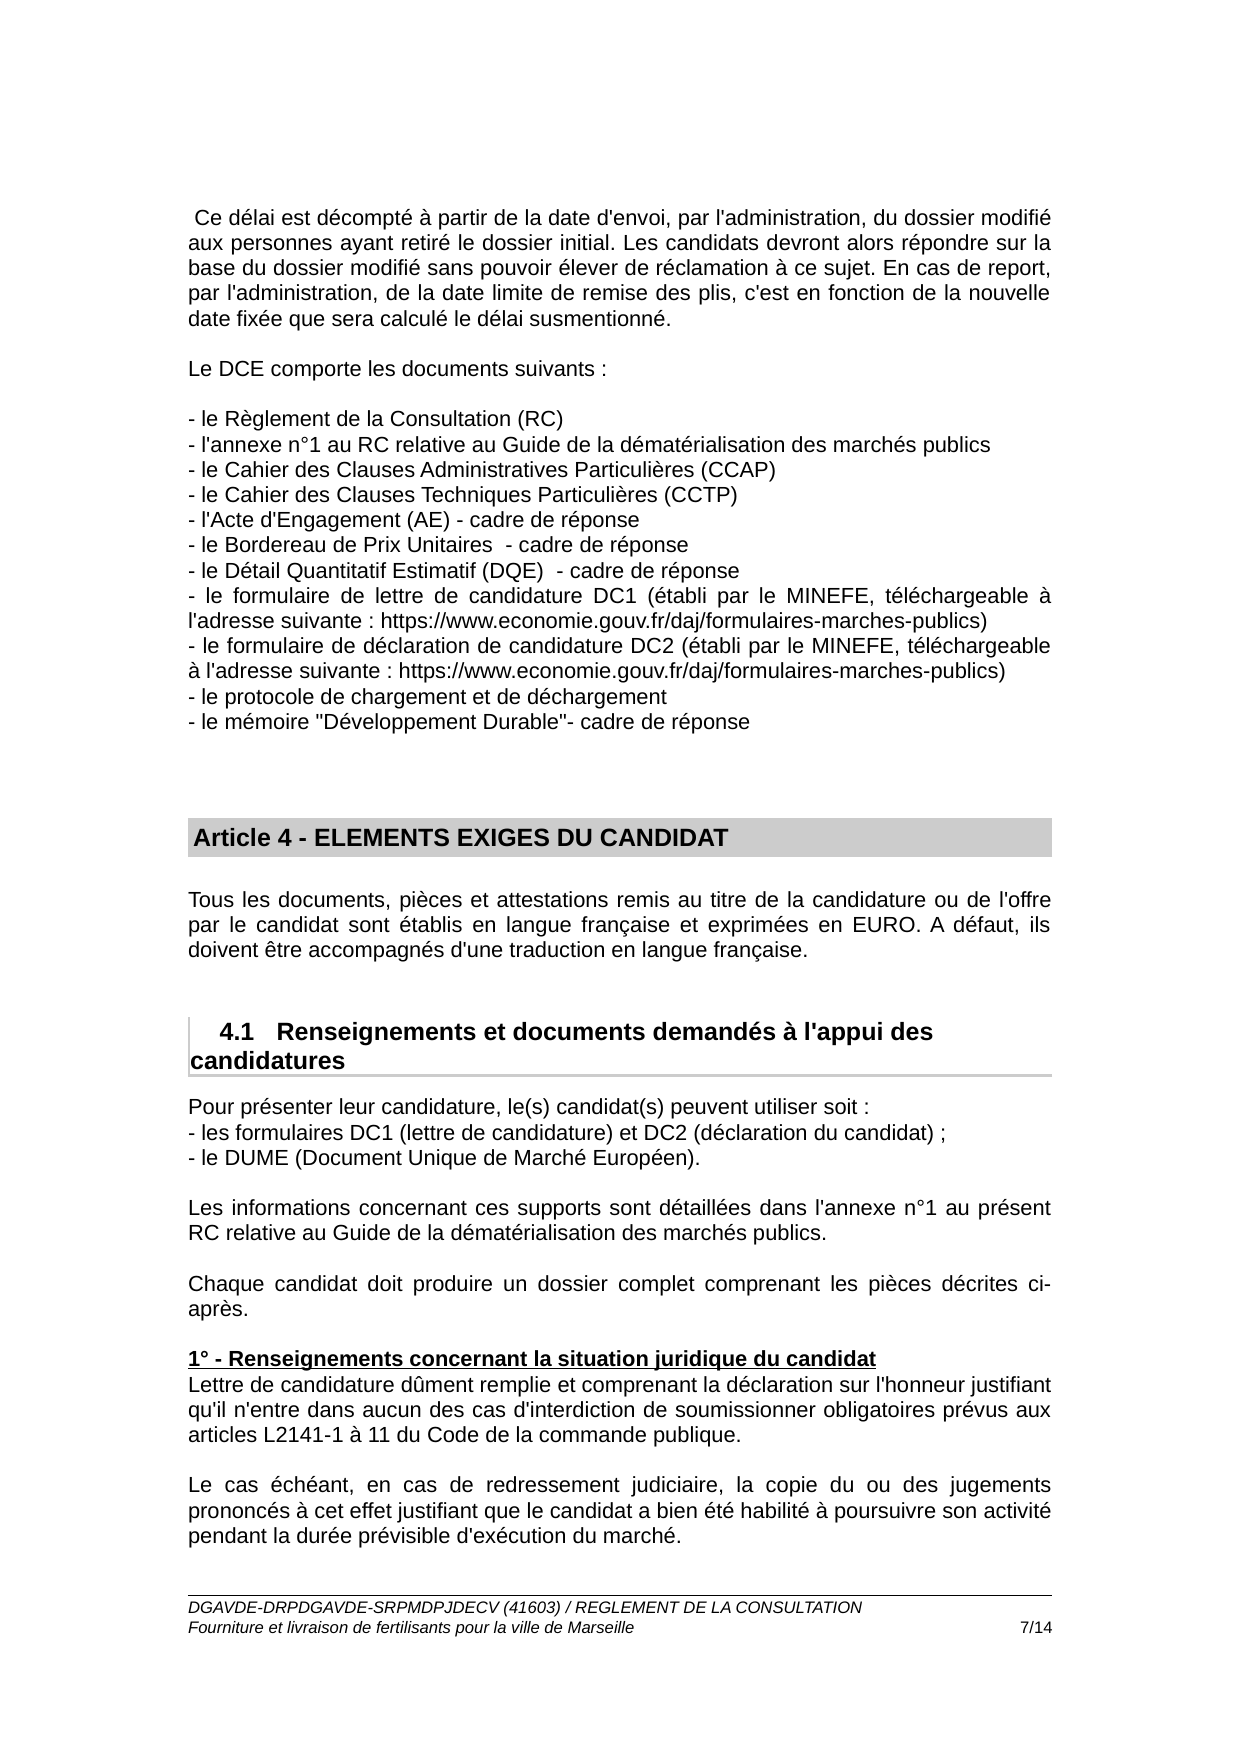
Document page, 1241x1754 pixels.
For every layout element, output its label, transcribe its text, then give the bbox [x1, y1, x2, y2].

text Lettre de candidature dûment remplie et comprenant la déclaration sur l'honneur justifiant qu'il n'entre dans aucun des cas d'interdiction de soumissionner obligatoires prévus aux articles L2141-1 à 11 du Code de la commande publique. [188, 1372, 1052, 1447]
text Tous les documents, pièces et attestations remis au titre de la candidature ou de l'offre par le candidat sont établis en langue française et exprimées en EURO. A défaut, ils doivent être accompagnés d'une traduction en langue française. [188, 887, 1052, 962]
text - le Règlement de la Consultation (RC) [188, 406, 1052, 431]
text - le Cahier des Clauses Techniques Particulières (CCTP) [188, 482, 1052, 507]
text - le DUME (Document Unique de Marché Européen). [188, 1145, 1052, 1170]
text Le cas échéant, en cas de redressement judiciaire, la copie du ou des jugements prononcés à cet effet justifiant que le candidat a bien été habilité à poursuivre son activité pendant la durée prévisible d'exécution du marché. [188, 1472, 1052, 1548]
subtitle ELEMENTS EXIGES DU CANDIDAT [190, 821, 1050, 855]
text - le Détail Quantitatif Estimatif (DQE) - cadre de réponse [188, 557, 1052, 583]
text - le Bordereau de Prix Unitaires - cadre de réponse [188, 532, 1052, 557]
text - le Cahier des Clauses Administratives Particulières (CCAP) [188, 457, 1052, 482]
text Les informations concernant ces supports sont détaillées dans l'annexe n°1 au présent RC relative au Guide de la dématérialisation des marchés publics. [188, 1195, 1052, 1246]
text Pour présenter leur candidature, le(s) candidat(s) peuvent utiliser soit : [188, 1094, 1052, 1119]
subtitle Renseignements et documents demandés à l'appui des candidatures [190, 1017, 1052, 1074]
text - le formulaire de lettre de candidature DC1 (établi par le MINEFE, téléchargeable à l'adresse suivante : https://www.economie.gouv.fr/daj/formulaires-marches-publics) [188, 583, 1052, 633]
text - le protocole de chargement et de déchargement [188, 683, 1052, 709]
text Le DCE comporte les documents suivants : [188, 356, 1052, 381]
text Chaque candidat doit produire un dossier complet comprenant les pièces décrites ci-après. [188, 1271, 1052, 1321]
text - le formulaire de déclaration de candidature DC2 (établi par le MINEFE, téléchargeable à l'adresse suivante : https://www.economie.gouv.fr/daj/formulaires-marches-publics) [188, 633, 1052, 683]
text 1° - Renseignements concernant la situation juridique du candidat [188, 1346, 1052, 1372]
text - le mémoire "Développement Durable"- cadre de réponse [188, 709, 1052, 734]
text - l'annexe n°1 au RC relative au Guide de la dématérialisation des marchés publics [188, 431, 1052, 457]
text - les formulaires DC1 (lettre de candidature) et DC2 (déclaration du candidat) ; [188, 1119, 1052, 1145]
text - l'Acte d'Engagement (AE) - cadre de réponse [188, 507, 1052, 532]
text Ce délai est décompté à partir de la date d'envoi, par l'administration, du dossier modifié aux personnes ayant retiré le dossier initial. Les candidats devront alors répondre sur la base du dossier modifié sans pouvoir élever de réclamation à ce sujet. En cas de report, par l'administration, de la date limite de remise des plis, c'est en fonction de la nouvelle date fixée que sera calculé le délai susmentionné. [188, 204, 1052, 331]
